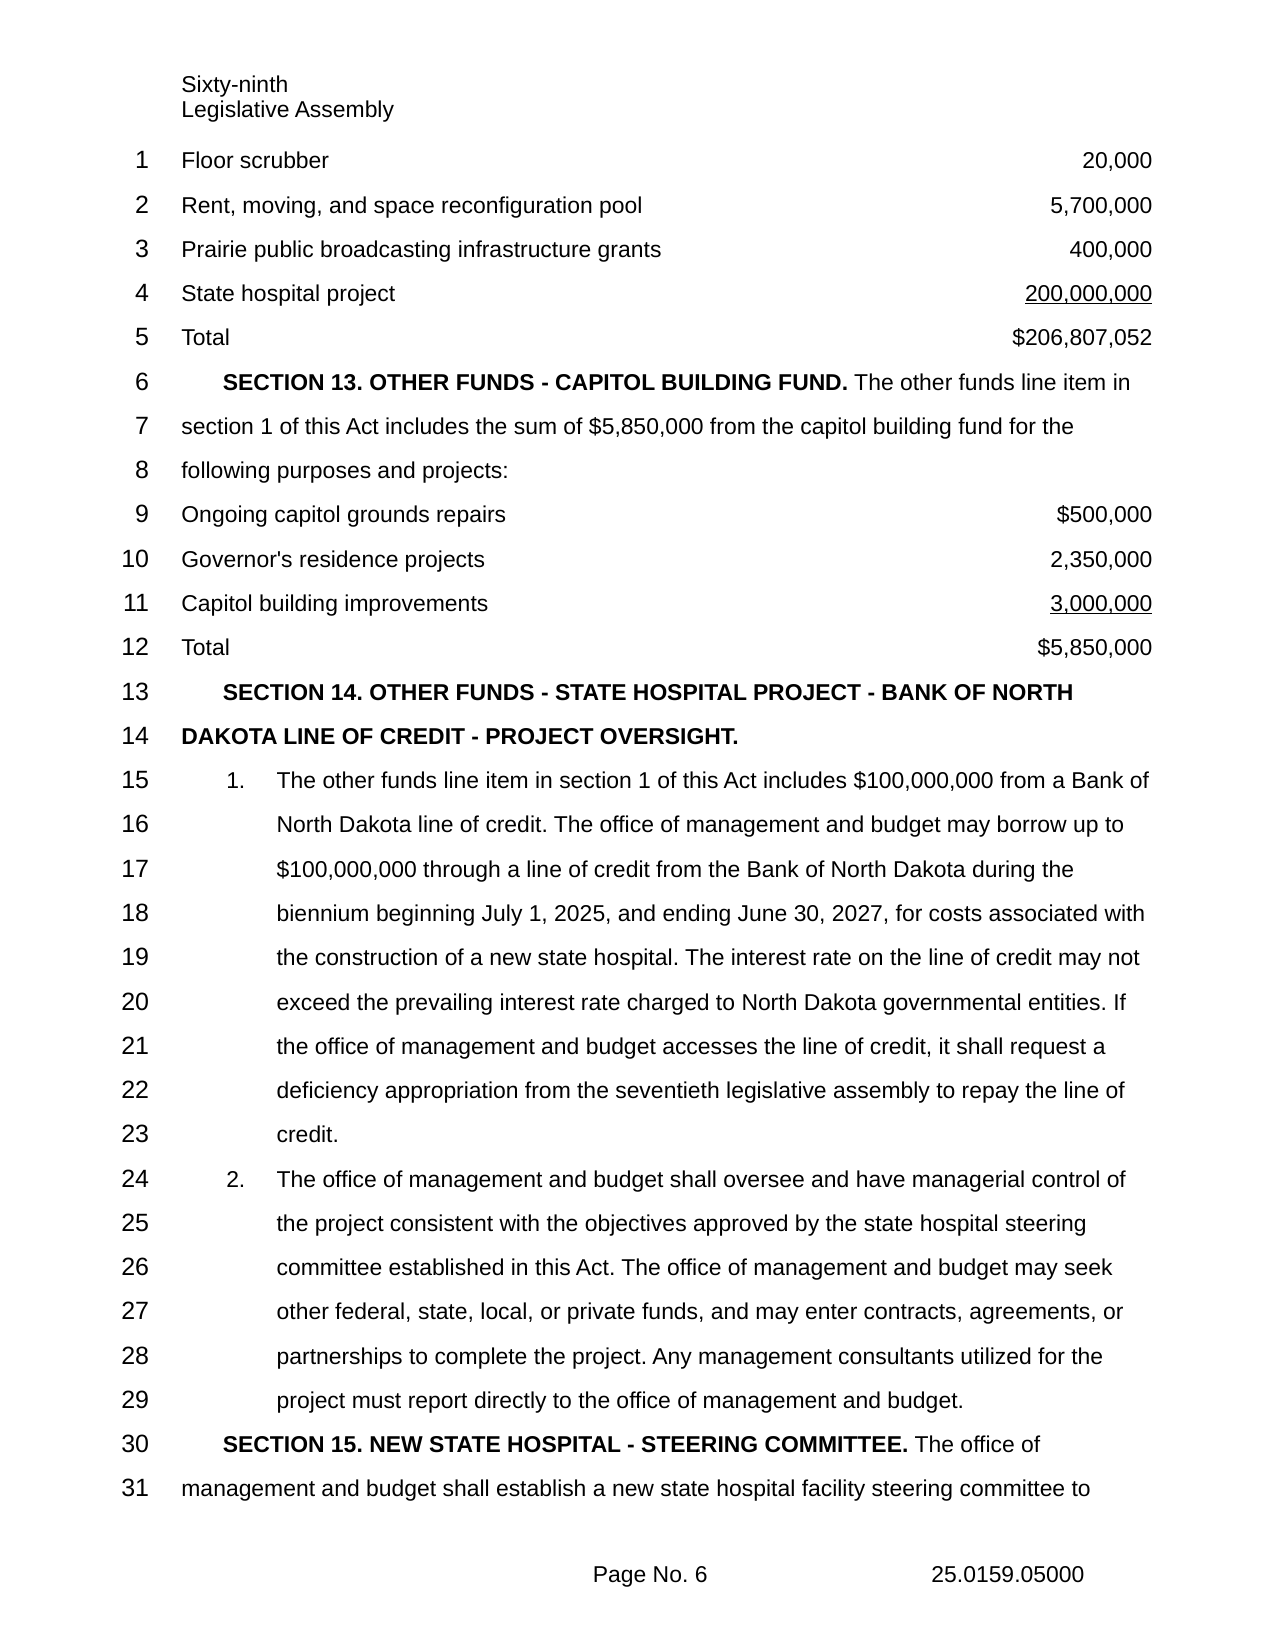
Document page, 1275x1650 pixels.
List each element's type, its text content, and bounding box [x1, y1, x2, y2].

text SECTION 13. OTHER FUNDS - CAPITOL BUILDING FUND. The other funds line item in section 1 of this Act includes the sum of $5,850,000 from the capitol building fund for the following purposes and projects: [181, 355, 1154, 487]
text Floor scrubber 20,000 Rent, moving, and space reconfiguration pool 5,700,000 Prairie public broadcasting infrastructure grants 400,000 State hospital project 200,000,000 Total $206,807,052 [181, 133, 1154, 355]
text 2. The office of management and budget shall oversee and have managerial control of the project consistent with the objectives approved by the state hospital steering committee established in this Act. The office of management and budget may seek other federal, state, local, or private funds, and may enter contracts, agreements, or partnerships to complete the project. Any management consultants utilized for the project must report directly to the office of management and budget. [181, 1152, 1154, 1417]
text Ongoing capitol grounds repairs $500,000 Governor's residence projects 2,350,000 Capitol building improvements 3,000,000 Total $5,850,000 [181, 487, 1154, 664]
text SECTION 14. OTHER FUNDS - STATE HOSPITAL PROJECT - BANK OF NORTH DAKOTA LINE OF CREDIT - PROJECT OVERSIGHT. [181, 664, 1154, 753]
text SECTION 15. NEW STATE HOSPITAL - STEERING COMMITTEE. The office of management and budget shall establish a new state hospital facility steering committee to [181, 1417, 1154, 1506]
text 1. The other funds line item in section 1 of this Act includes $100,000,000 from a Bank of North Dakota line of credit. The office of management and budget may borrow up to $100,000,000 through a line of credit from the Bank of North Dakota during the biennium beginning July 1, 2025, and ending June 30, 2027, for costs associated with the construction of a new state hospital. The interest rate on the line of credit may not exceed the prevailing interest rate charged to North Dakota governmental entities. If the office of management and budget accesses the line of credit, it shall request a deficiency appropriation from the seventieth legislative assembly to repay the line of credit. [181, 753, 1154, 1152]
